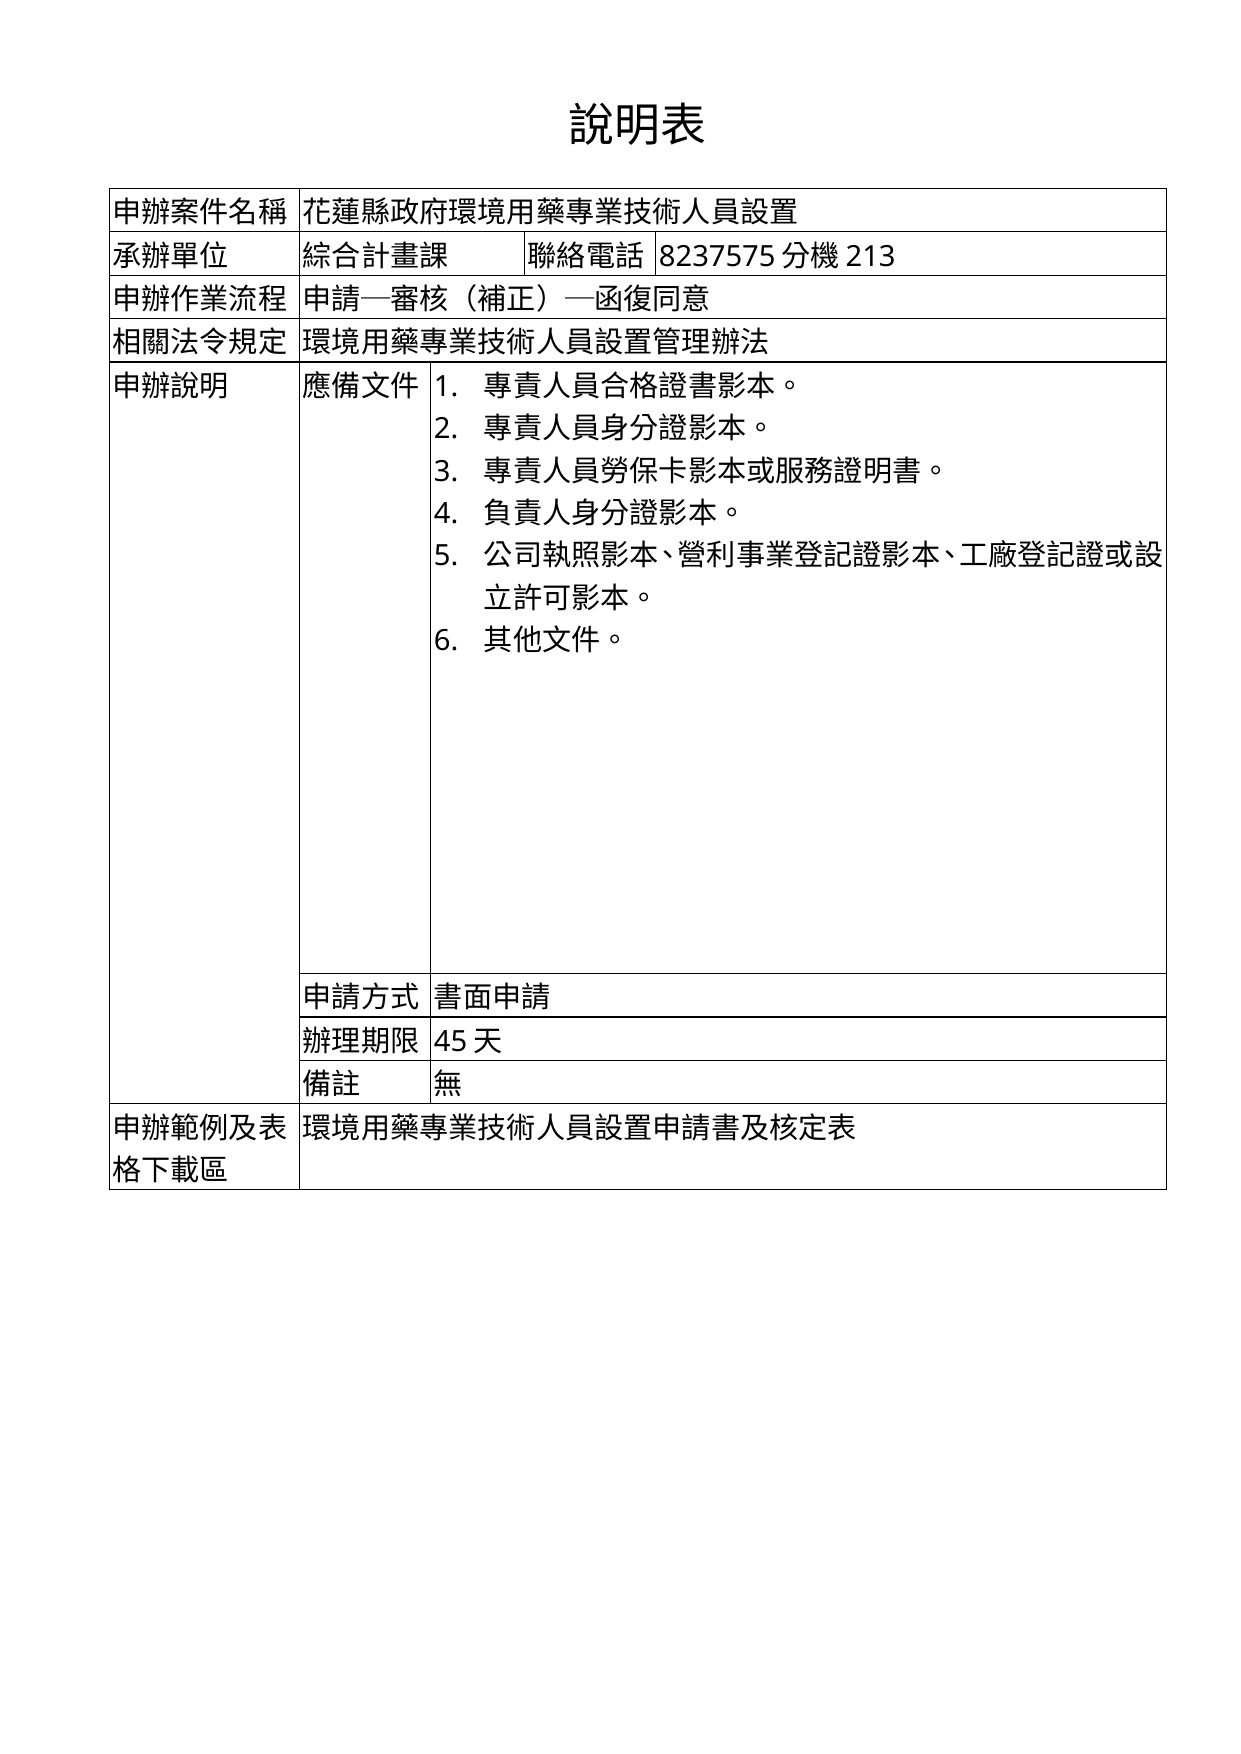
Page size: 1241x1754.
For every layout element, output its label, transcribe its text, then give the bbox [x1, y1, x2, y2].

table_cell 環境用藥專業技術人員設置申請書及核定表 [300, 1104, 1166, 1189]
table_cell 45天 [431, 1018, 1166, 1060]
table_cell 聯絡電話 [525, 232, 655, 275]
table_cell 應備文件 [300, 363, 430, 973]
table_cell 綜合計畫課 [300, 232, 524, 275]
table_header 花蓮縣政府環境用藥專業技術人員設置 [300, 189, 1166, 231]
table_cell 無 [431, 1061, 1166, 1103]
table_cell 備註 [300, 1061, 430, 1103]
table_cell 書面申請 [431, 974, 1166, 1016]
table_cell 申辦作業流程 [110, 276, 299, 318]
table_cell 環境用藥專業技術人員設置管理辦法 [300, 319, 1166, 361]
table_cell 申辦說明 [110, 363, 299, 1103]
table_cell 申請方式 [300, 974, 430, 1016]
table_cell 承辦單位 [110, 232, 299, 275]
table_cell 專責人員合格證書影本。 專責人員身分證影本。 專責人員勞保卡影本或服務證明書。 負責人身分證影本。 公司執照影本、營利事業登記證影本、工廠登記證或設立許可影本。 其他文件。 [431, 363, 1166, 973]
table_cell 申請─審核（補正）─函復同意 [300, 276, 1166, 318]
table_cell 相關法令規定 [110, 319, 299, 361]
table_cell 申辦範例及表格下載區 [110, 1104, 299, 1189]
table_cell 8237575分機213 [656, 232, 1166, 275]
table_cell 辦理期限 [300, 1018, 430, 1060]
table_header 申辦案件名稱 [110, 189, 299, 231]
